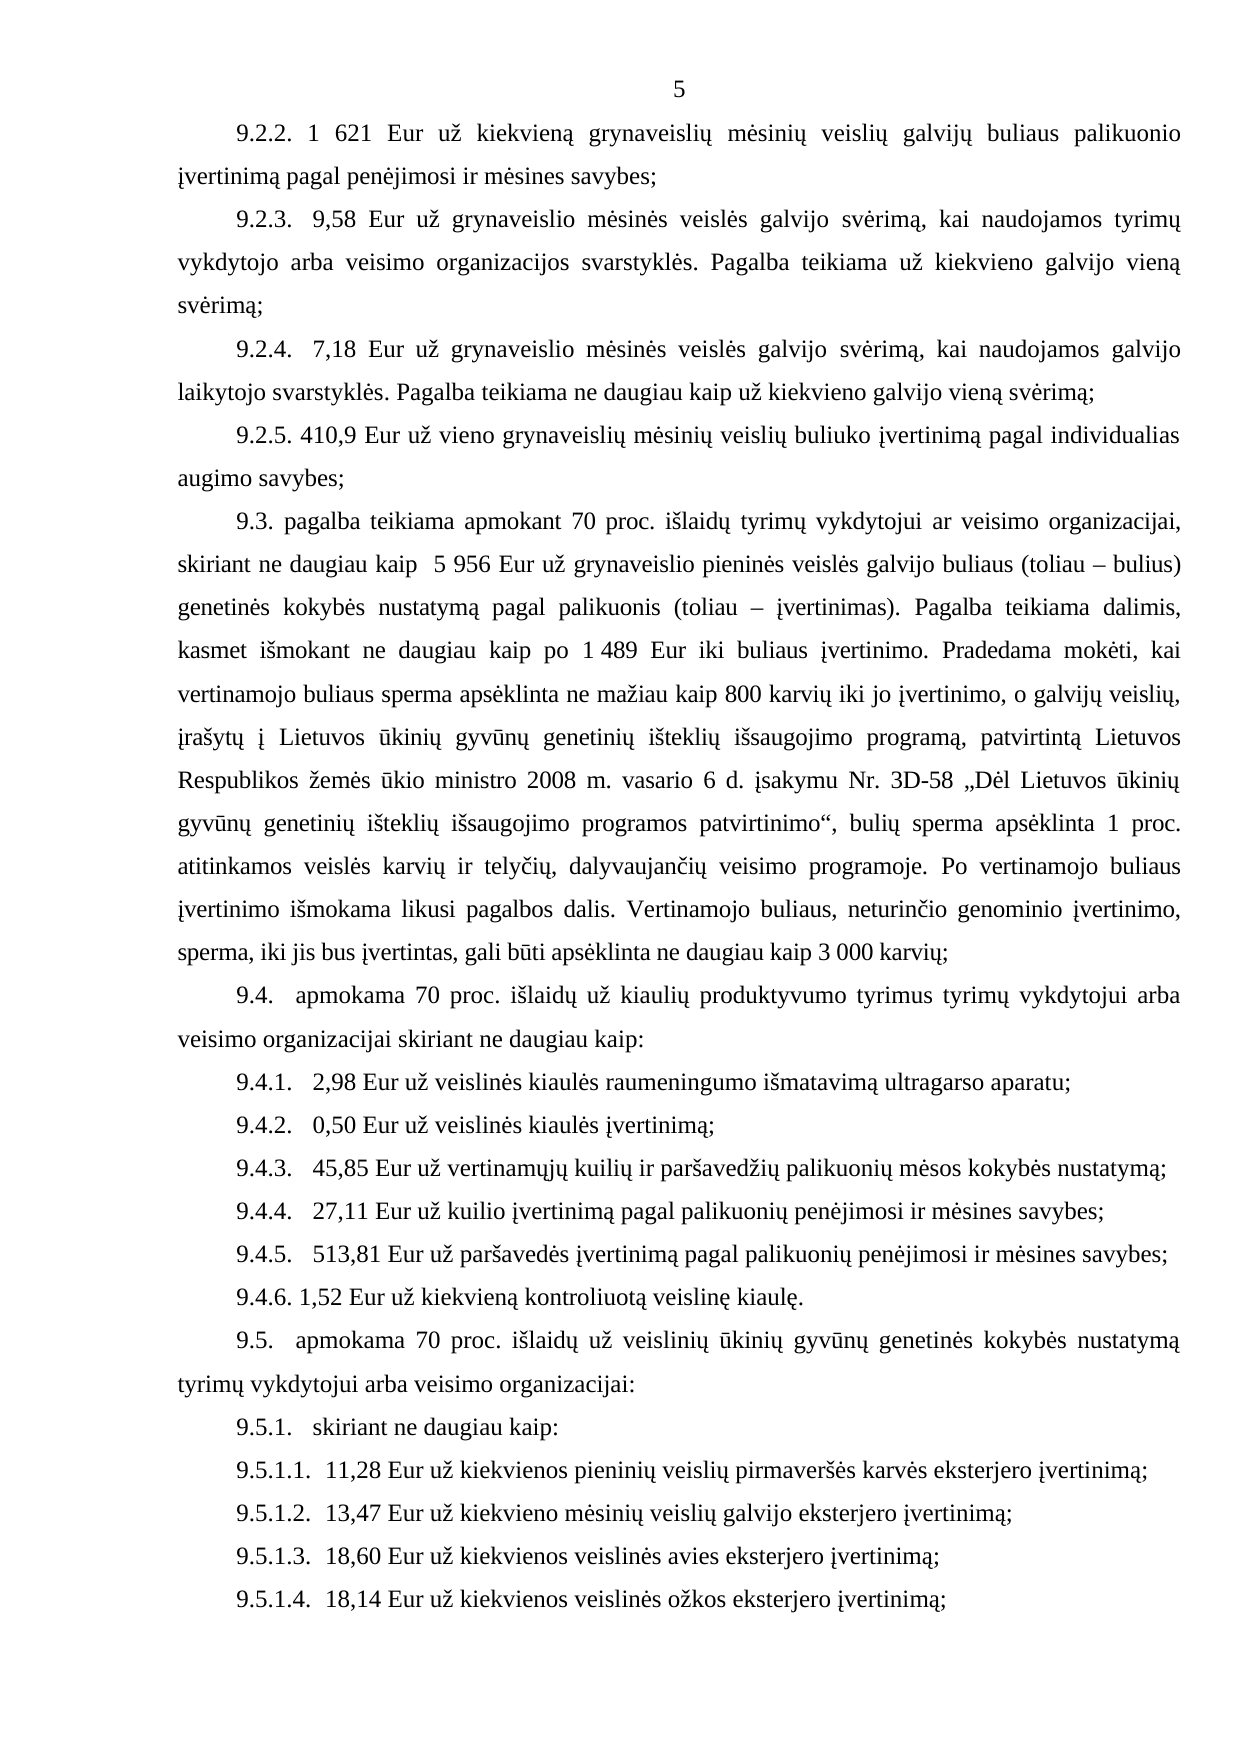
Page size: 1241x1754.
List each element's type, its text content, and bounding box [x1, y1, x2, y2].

text 9.4.1. 2,98 Eur už veislinės kiaulės raumeningumo išmatavimą ultragarso aparatu; [177, 1067, 1181, 1096]
text 9.5.1. skiriant ne daugiau kaip: [177, 1412, 1181, 1441]
text 9.5.1.4. 18,14 Eur už kiekvienos veislinės ožkos eksterjero įvertinimą; [177, 1584, 1181, 1613]
text 9.4. apmokama 70 proc. išlaidų už kiaulių produktyvumo tyrimus tyrimų vykdytojui arba veisimo organizacijai skiriant ne daugiau kaip: [177, 981, 1181, 1052]
text 9.5. apmokama 70 proc. išlaidų už veislinių ūkinių gyvūnų genetinės kokybės nustatymą tyrimų vykdytojui arba veisimo organizacijai: [177, 1326, 1181, 1397]
text 9.2.3. 9,58 Eur už grynaveislio mėsinės veislės galvijo svėrimą, kai naudojamos tyrimų vykdytojo arba veisimo organizacijos svarstyklės. Pagalba teikiama už kiekvieno galvijo vieną svėrimą; [177, 204, 1181, 319]
text 9.4.5. 513,81 Eur už paršavedės įvertinimą pagal palikuonių penėjimosi ir mėsines savybes; [177, 1239, 1181, 1268]
text 9.5.1.1. 11,28 Eur už kiekvienos pieninių veislių pirmaveršės karvės eksterjero įvertinimą; [177, 1455, 1181, 1484]
text 9.3. pagalba teikiama apmokant 70 proc. išlaidų tyrimų vykdytojui ar veisimo organizacijai, skiriant ne daugiau kaip 5 956 Eur už grynaveislio pieninės veislės galvijo buliaus (toliau – bulius) genetinės kokybės nustatymą pagal palikuonis (toliau – įvertinimas). Pagalba teikiama dalimis, kasmet išmokant ne daugiau kaip po 1 489 Eur iki buliaus įvertinimo. Pradedama mokėti, kai vertinamojo buliaus sperma apsėklinta ne mažiau kaip 800 karvių iki jo įvertinimo, o galvijų veislių, įrašytų į Lietuvos ūkinių gyvūnų genetinių išteklių išsaugojimo programą, patvirtintą Lietuvos Respublikos žemės ūkio ministro 2008 m. vasario 6 d. įsakymu Nr. 3D-58 „Dėl Lietuvos ūkinių gyvūnų genetinių išteklių išsaugojimo programos patvirtinimo“, bulių sperma apsėklinta 1 proc. atitinkamos veislės karvių ir telyčių, dalyvaujančių veisimo programoje. Po vertinamojo buliaus įvertinimo išmokama likusi pagalbos dalis. Vertinamojo buliaus, neturinčio genominio įvertinimo, sperma, iki jis bus įvertintas, gali būti apsėklinta ne daugiau kaip 3 000 karvių; [177, 506, 1181, 966]
text 9.4.4. 27,11 Eur už kuilio įvertinimą pagal palikuonių penėjimosi ir mėsines savybes; [177, 1196, 1181, 1225]
text 9.2.4. 7,18 Eur už grynaveislio mėsinės veislės galvijo svėrimą, kai naudojamos galvijo laikytojo svarstyklės. Pagalba teikiama ne daugiau kaip už kiekvieno galvijo vieną svėrimą; [177, 334, 1181, 406]
text 9.4.2. 0,50 Eur už veislinės kiaulės įvertinimą; [177, 1110, 1181, 1139]
text 9.5.1.3. 18,60 Eur už kiekvienos veislinės avies eksterjero įvertinimą; [177, 1541, 1181, 1570]
text 9.5.1.2. 13,47 Eur už kiekvieno mėsinių veislių galvijo eksterjero įvertinimą; [177, 1498, 1181, 1527]
text 9.4.6. 1,52 Eur už kiekvieną kontroliuotą veislinę kiaulę. [177, 1282, 1181, 1311]
text 9.2.5. 410,9 Eur už vieno grynaveislių mėsinių veislių buliuko įvertinimą pagal individualias augimo savybes; [177, 420, 1181, 492]
text 9.2.2. 1 621 Eur už kiekvieną grynaveislių mėsinių veislių galvijų buliaus palikuonio įvertinimą pagal penėjimosi ir mėsines savybes; [177, 118, 1181, 190]
text 9.4.3. 45,85 Eur už vertinamųjų kuilių ir paršavedžių palikuonių mėsos kokybės nustatymą; [177, 1153, 1181, 1182]
